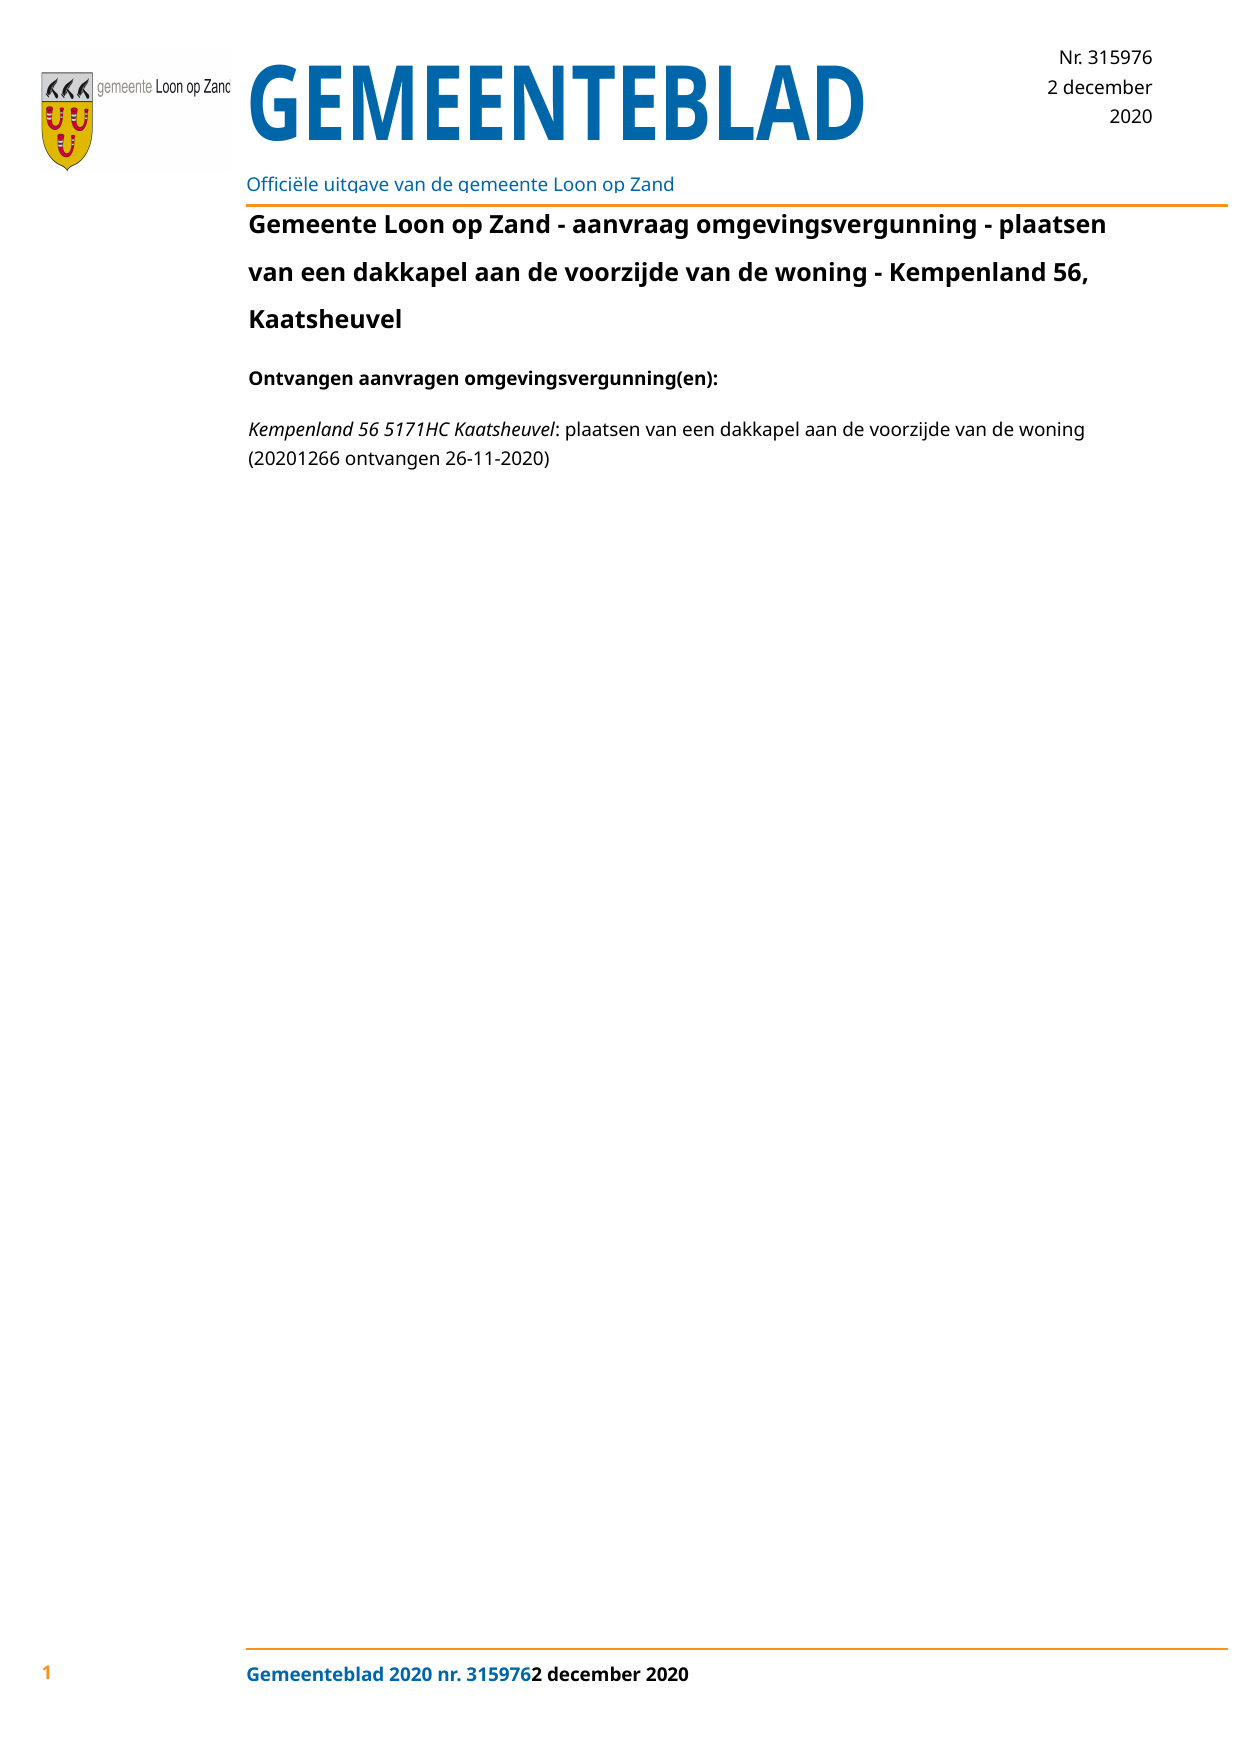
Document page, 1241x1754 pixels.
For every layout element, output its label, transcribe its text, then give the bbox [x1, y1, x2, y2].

text Ontvangen aanvragen omgevingsvergunning(en): [248, 366, 1152, 391]
text Kempenland 56 5171HC Kaatsheuvel: plaatsen van een dakkapel aan de voorzijde van de woning (20201266 ontvangen 26-11-2020) [248, 416, 1152, 471]
text Gemeente Loon op Zand - aanvraag omgevingsvergunning - plaatsen van een dakkapel aan de voorzijde van de woning - Kempenland 56, Kaatsheuvel [248, 207, 1152, 336]
picture [41, 47, 231, 172]
